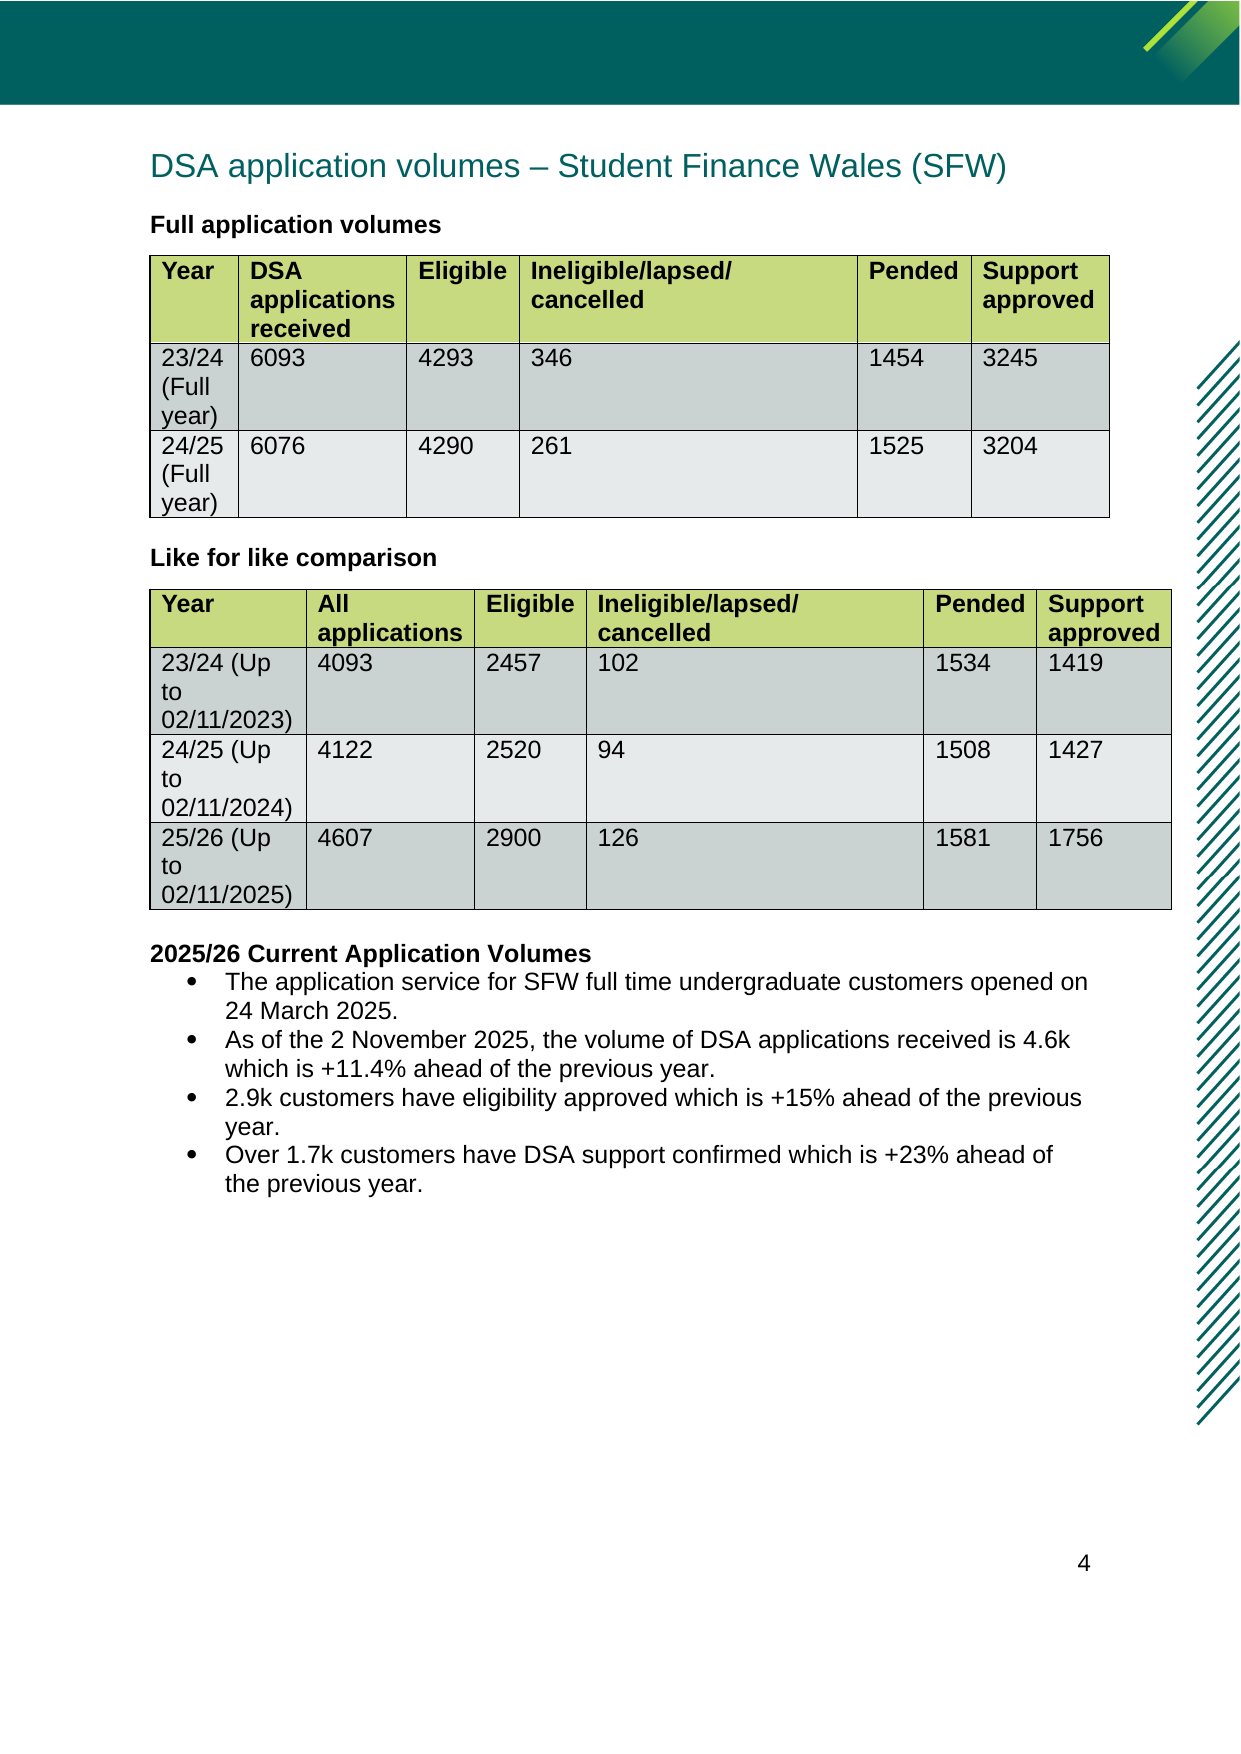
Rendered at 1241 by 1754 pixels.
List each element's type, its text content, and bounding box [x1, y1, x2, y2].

table_cell 1427 [1037, 735, 1171, 822]
table_header DSA applications received [239, 256, 406, 342]
table_cell 346 [520, 344, 857, 430]
list As of the 2 November 2025, the volume of DSA applications received is 4.6k which is +11.4% ahead of the previous year. [187, 1025, 1090, 1083]
text 2025/26 Current Application Volumes [150, 939, 1090, 967]
table_cell 1581 [924, 823, 1036, 909]
table_cell 4293 [407, 344, 519, 430]
table_cell 261 [520, 431, 857, 517]
table_cell 1454 [858, 344, 971, 430]
table_cell 4093 [307, 648, 474, 734]
table_cell 24/25 (Full year) [151, 431, 238, 517]
table_cell 102 [587, 648, 923, 734]
table_cell 1534 [924, 648, 1036, 734]
table_header Year [151, 590, 306, 647]
table_cell 6093 [239, 344, 406, 430]
table_header Eligible [475, 590, 586, 647]
table_cell 23/24 (Full year) [151, 344, 238, 430]
table_header Support approved [972, 256, 1109, 342]
table_cell 25/26 (Up to 02/11/2025) [151, 823, 306, 909]
table_cell 1525 [858, 431, 971, 517]
text Full application volumes [150, 210, 1090, 238]
text DSA application volumes – Student Finance Wales (SFW) [150, 146, 1090, 185]
table_header Ineligible/lapsed/cancelled [520, 256, 857, 342]
table_cell 4290 [407, 431, 519, 517]
table_cell 6076 [239, 431, 406, 517]
table_header All applications [307, 590, 474, 647]
table_header Support approved [1037, 590, 1171, 647]
table_cell 24/25 (Up to 02/11/2024) [151, 735, 306, 822]
table_header Eligible [407, 256, 519, 342]
table_cell 1508 [924, 735, 1036, 822]
table_cell 2457 [475, 648, 586, 734]
table_cell 23/24 (Up to 02/11/2023) [151, 648, 306, 734]
table_cell 94 [587, 735, 923, 822]
table_cell 1419 [1037, 648, 1171, 734]
list Over 1.7k customers have DSA support confirmed which is +23% ahead of the previous year. [187, 1140, 1090, 1198]
table_header Year [151, 256, 238, 342]
table_header Pended [858, 256, 971, 342]
table_header Ineligible/lapsed/cancelled [587, 590, 923, 647]
table_cell 4607 [307, 823, 474, 909]
table_cell 2520 [475, 735, 586, 822]
table_cell 126 [587, 823, 923, 909]
table_cell 3204 [972, 431, 1109, 517]
table_cell 3245 [972, 344, 1109, 430]
table_cell 1756 [1037, 823, 1171, 909]
list 2.9k customers have eligibility approved which is +15% ahead of the previous year. [187, 1083, 1090, 1140]
table_cell 4122 [307, 735, 474, 822]
text Like for like comparison [150, 543, 1090, 572]
list The application service for SFW full time undergraduate customers opened on 24 March 2025. [187, 967, 1090, 1025]
table_cell 2900 [475, 823, 586, 909]
table_header Pended [924, 590, 1036, 647]
